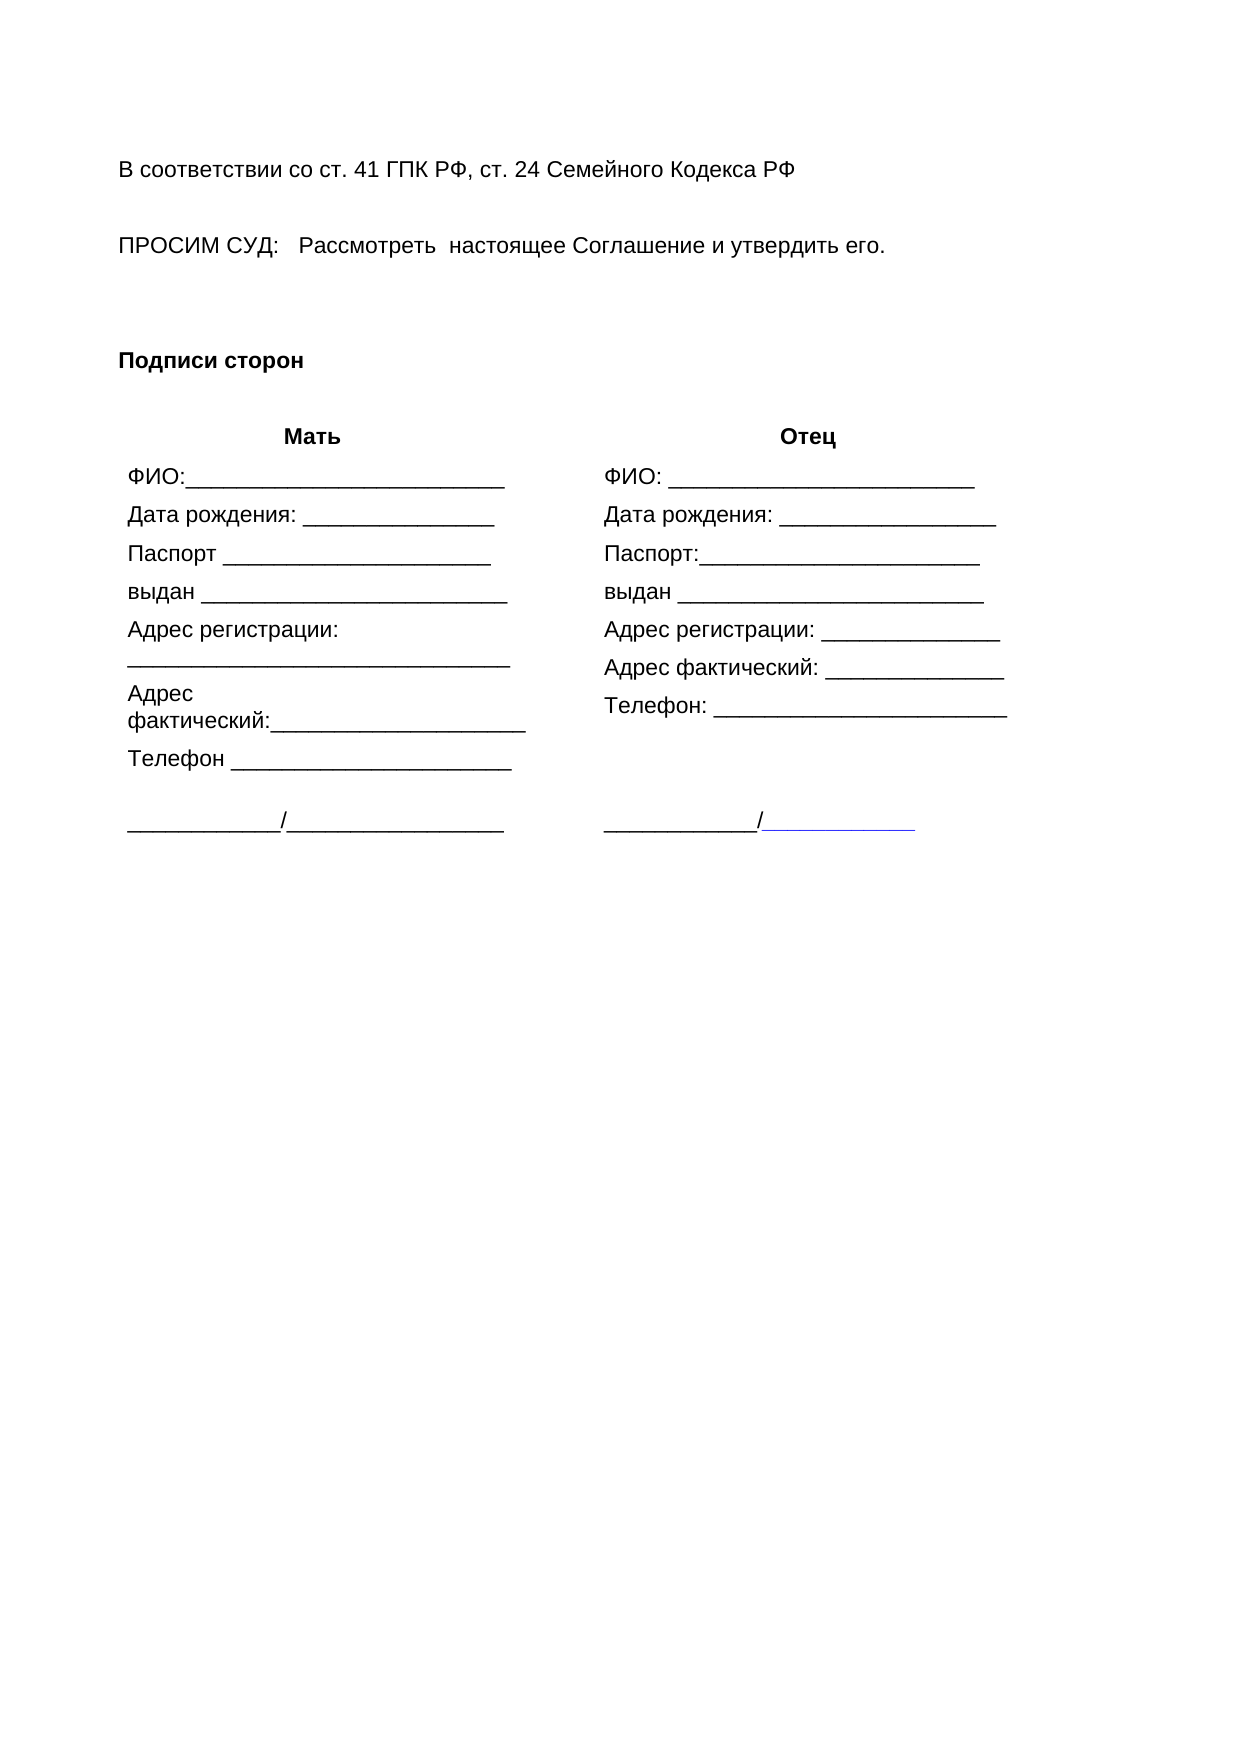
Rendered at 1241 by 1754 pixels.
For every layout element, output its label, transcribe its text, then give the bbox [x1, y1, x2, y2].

text В соответствии со ст. 41 ГПК РФ, ст. 24 Семейного Кодекса РФ [118, 156, 1122, 183]
table_cell ____________/____________ [594, 795, 1078, 833]
subtitle Подписи сторон [118, 347, 1122, 373]
table_header ФИО:_________________________ Дата рождения: _______________ Паспорт _____________________ выдан ________________________ Адрес регистрации: ______________________________ Адрес фактический:____________________ Телефон ______________________ [117, 452, 592, 793]
table_header ФИО: ________________________ Дата рождения: _________________ Паспорт:______________________ выдан ________________________ Адрес регистрации: ______________ Адрес фактический: ______________ Телефон: _______________________ [594, 452, 1078, 793]
text Мать Отец [118, 423, 1122, 449]
text ПРОСИМ СУД: Рассмотреть настоящее Соглашение и утвердить его. [118, 232, 1122, 259]
table_cell ____________/_________________ [117, 795, 592, 833]
